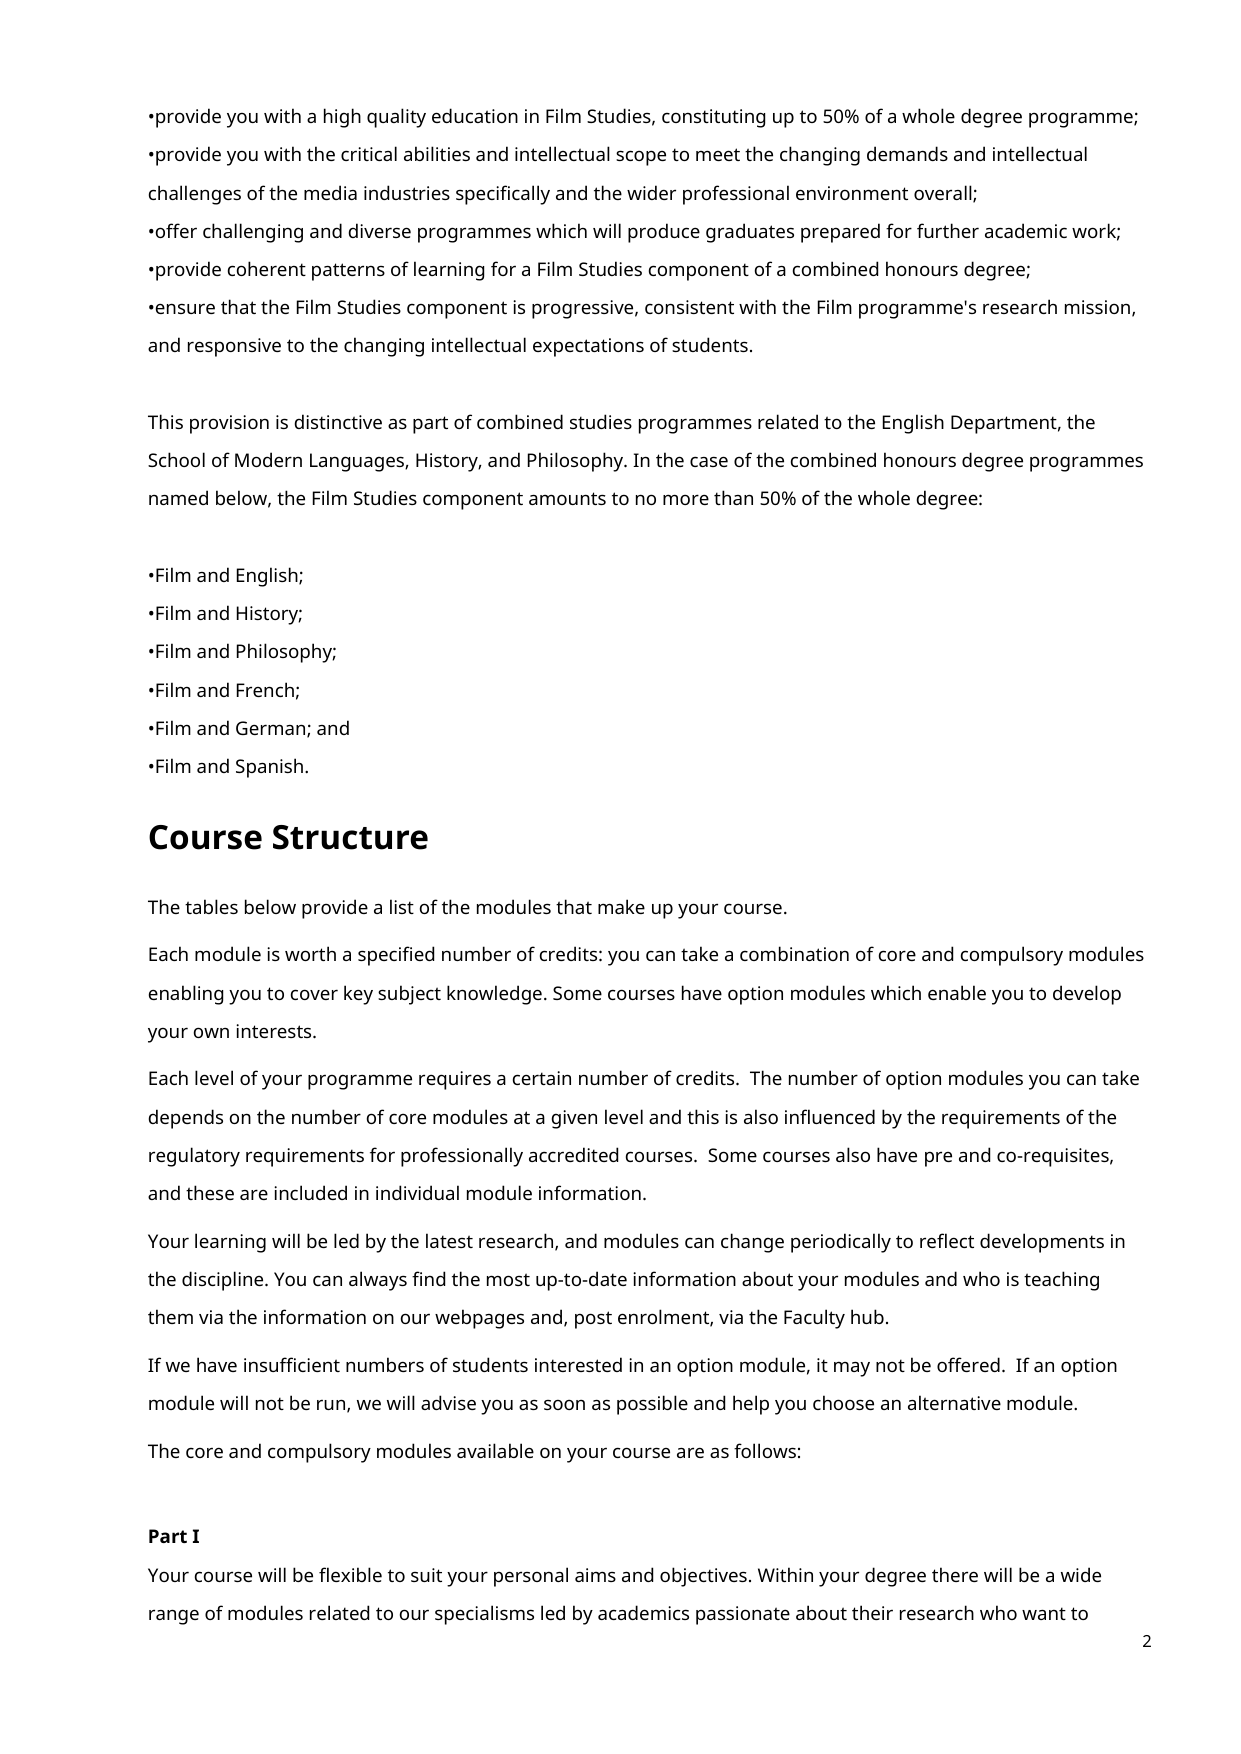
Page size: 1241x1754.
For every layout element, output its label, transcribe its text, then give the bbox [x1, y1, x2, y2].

text Each level of your programme requires a certain number of credits. The number of option modules you can take depends on the number of core modules at a given level and this is also influenced by the requirements of the regulatory requirements for professionally accredited courses. Some courses also have pre and co-requisites, and these are included in individual module information. [148, 1066, 1152, 1206]
text Your learning will be led by the latest research, and modules can change periodically to reflect developments in the discipline. You can always find the most up-to-date information about your modules and who is teaching them via the information on our webpages and, post enrolment, via the Faculty hub. [148, 1228, 1152, 1330]
text •provide you with a high quality education in Film Studies, constituting up to 50% of a whole degree programme; •provide you with the critical abilities and intellectual scope to meet the changing demands and intellectual challenges of the media industries specifically and the wider professional environment overall; •offer challenging and diverse programmes which will produce graduates prepared for further academic work; •provide coherent patterns of learning for a Film Studies component of a combined honours degree; •ensure that the Film Studies component is progressive, consistent with the Film programme's research mission, and responsive to the changing intellectual expectations of students. This provision is distinctive as part of combined studies programmes related to the English Department, the School of Modern Languages, History, and Philosophy. In the case of the combined honours degree programmes named below, the Film Studies component amounts to no more than 50% of the whole degree: •Film and English; •Film and History; •Film and Philosophy; •Film and French; •Film and German; and •Film and Spanish. [148, 103, 1152, 779]
table_header Part I Your course will be flexible to suit your personal aims and objectives. Within your degree there will be a wide range of modules related to our specialisms led by academics passionate about their research who want to [136, 1486, 1152, 1626]
subtitle Course Structure [148, 813, 1152, 859]
text Each module is worth a specified number of credits: you can take a combination of core and compulsory modules enabling you to cover key subject knowledge. Some courses have option modules which enable you to develop your own interests. [148, 942, 1152, 1044]
text The core and compulsory modules available on your course are as follows: [148, 1438, 1152, 1463]
text The tables below provide a list of the modules that make up your course. [148, 894, 1152, 919]
text If we have insufficient numbers of students interested in an option module, it may not be offered. If an option module will not be run, we will advise you as soon as possible and help you choose an alternative module. [148, 1352, 1152, 1416]
